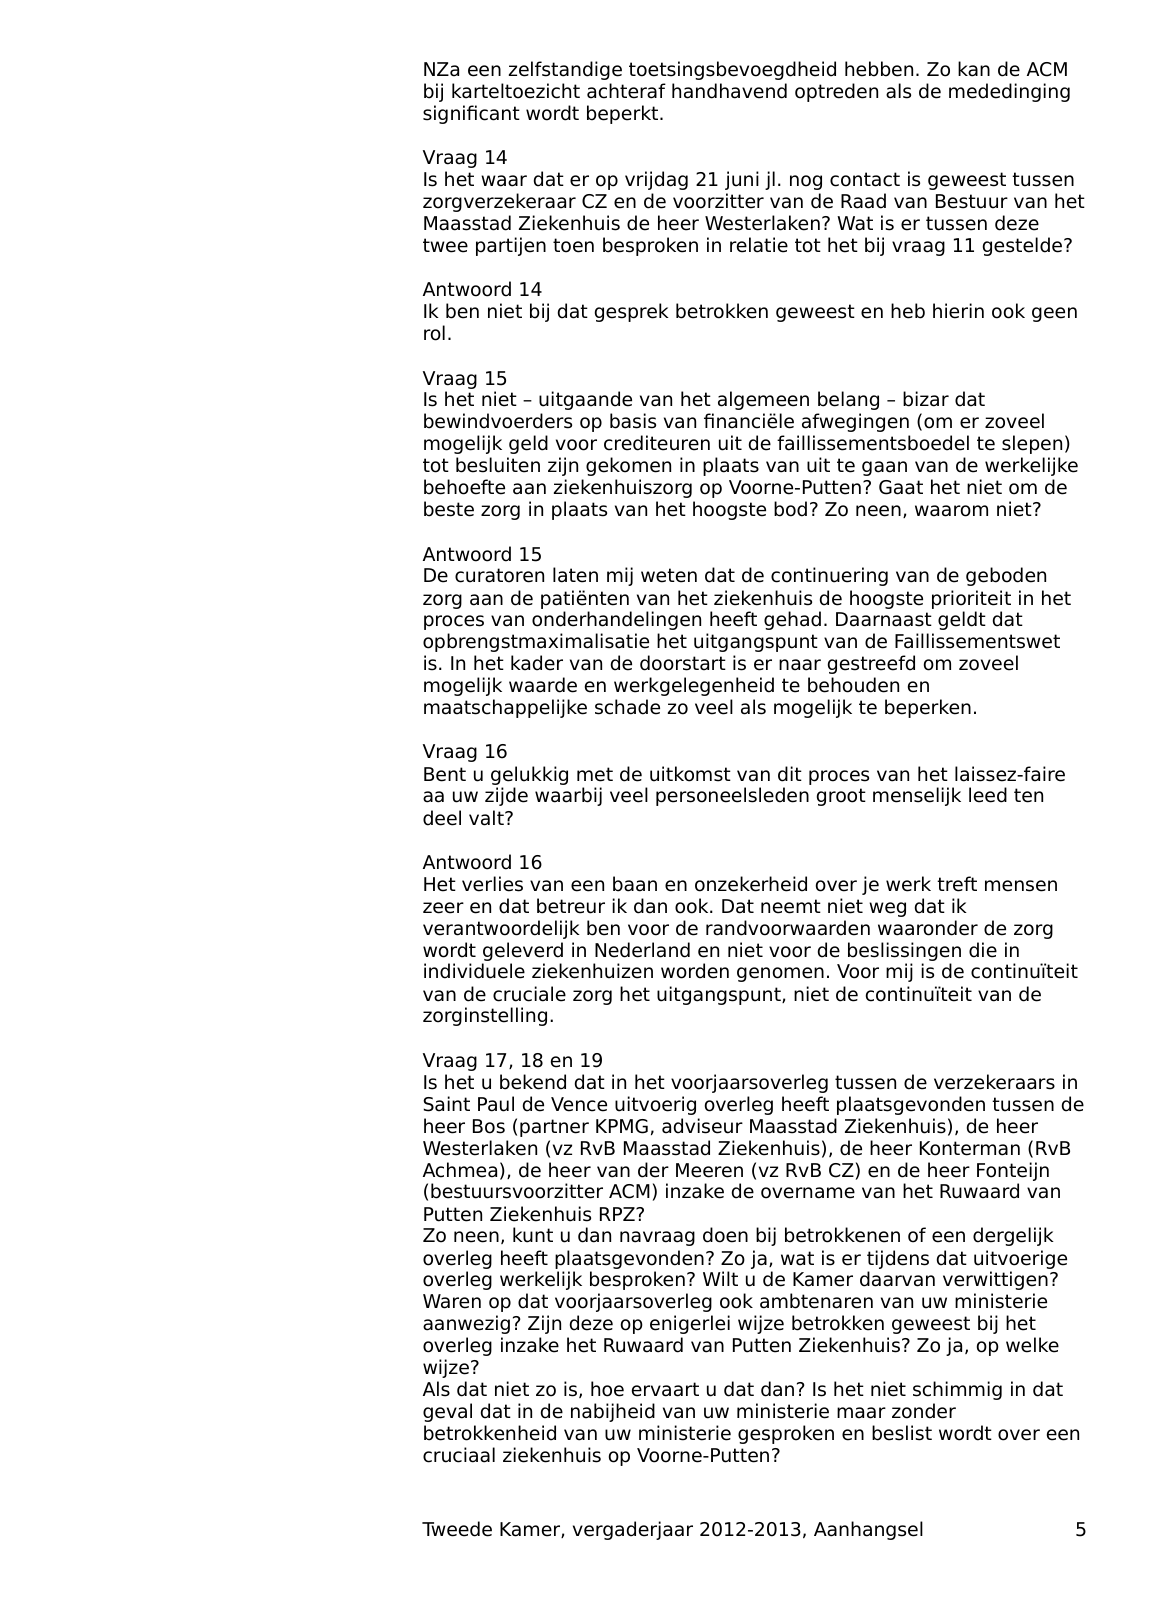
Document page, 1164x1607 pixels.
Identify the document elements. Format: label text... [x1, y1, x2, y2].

text Als dat niet zo is, hoe ervaart u dat dan? Is het niet schimmig in dat geval dat in de nabijheid van uw ministerie maar zonder betrokkenheid van uw ministerie gesproken en beslist wordt over een cruciaal ziekenhuis op Voorne-Putten? [422, 1379, 1087, 1467]
text Ik ben niet bij dat gesprek betrokken geweest en heb hierin ook geen rol. [422, 301, 1087, 345]
text NZa een zelfstandige toetsingsbevoegdheid hebben. Zo kan de ACM bij karteltoezicht achteraf handhavend optreden als de mededinging significant wordt beperkt. [422, 59, 1087, 125]
text Zo neen, kunt u dan navraag doen bij betrokkenen of een dergelijk overleg heeft plaatsgevonden? Zo ja, wat is er tijdens dat uitvoerige overleg werkelijk besproken? Wilt u de Kamer daarvan verwittigen? [422, 1225, 1087, 1291]
text Waren op dat voorjaarsoverleg ook ambtenaren van uw ministerie aanwezig? Zijn deze op enigerlei wijze betrokken geweest bij het overleg inzake het Ruwaard van Putten Ziekenhuis? Zo ja, op welke wijze? [422, 1291, 1087, 1379]
text Het verlies van een baan en onzekerheid over je werk treft mensen zeer en dat betreur ik dan ook. Dat neemt niet weg dat ik verantwoordelijk ben voor de randvoorwaarden waaronder de zorg wordt geleverd in Nederland en niet voor de beslissingen die in individuele ziekenhuizen worden genomen. Voor mij is de continuïteit van de cruciale zorg het uitgangspunt, niet de continuïteit van de zorginstelling. [422, 873, 1087, 1027]
text Antwoord 16 [422, 852, 1087, 873]
text Is het niet – uitgaande van het algemeen belang – bizar dat bewindvoerders op basis van financiële afwegingen (om er zoveel mogelijk geld voor crediteuren uit de faillissementsboedel te slepen) tot besluiten zijn gekomen in plaats van uit te gaan van de werkelijke behoefte aan ziekenhuiszorg op Voorne-Putten? Gaat het niet om de beste zorg in plaats van het hoogste bod? Zo neen, waarom niet? [422, 389, 1087, 521]
text Vraag 16 [422, 741, 1087, 763]
text Vraag 15 [422, 367, 1087, 389]
text Bent u gelukkig met de uitkomst van dit proces van het laissez-faire aa uw zijde waarbij veel personeelsleden groot menselijk leed ten deel valt? [422, 763, 1087, 829]
text Is het u bekend dat in het voorjaarsoverleg tussen de verzekeraars in Saint Paul de Vence uitvoerig overleg heeft plaatsgevonden tussen de heer Bos (partner KPMG, adviseur Maasstad Ziekenhuis), de heer Westerlaken (vz RvB Maasstad Ziekenhuis), de heer Konterman (RvB Achmea), de heer van der Meeren (vz RvB CZ) en de heer Fonteijn (bestuursvoorzitter ACM) inzake de overname van het Ruwaard van Putten Ziekenhuis RPZ? [422, 1072, 1087, 1225]
text Vraag 14 [422, 147, 1087, 169]
text Antwoord 14 [422, 279, 1087, 301]
text Vraag 17, 18 en 19 [422, 1049, 1087, 1072]
text De curatoren laten mij weten dat de continuering van de geboden zorg aan de patiënten van het ziekenhuis de hoogste prioriteit in het proces van onderhandelingen heeft gehad. Daarnaast geldt dat opbrengstmaximalisatie het uitgangspunt van de Faillissementswet is. In het kader van de doorstart is er naar gestreefd om zoveel mogelijk waarde en werkgelegenheid te behouden en maatschappelijke schade zo veel als mogelijk te beperken. [422, 565, 1087, 719]
text Is het waar dat er op vrijdag 21 juni jl. nog contact is geweest tussen zorgverzekeraar CZ en de voorzitter van de Raad van Bestuur van het Maasstad Ziekenhuis de heer Westerlaken? Wat is er tussen deze twee partijen toen besproken in relatie tot het bij vraag 11 gestelde? [422, 169, 1087, 257]
text Antwoord 15 [422, 543, 1087, 565]
